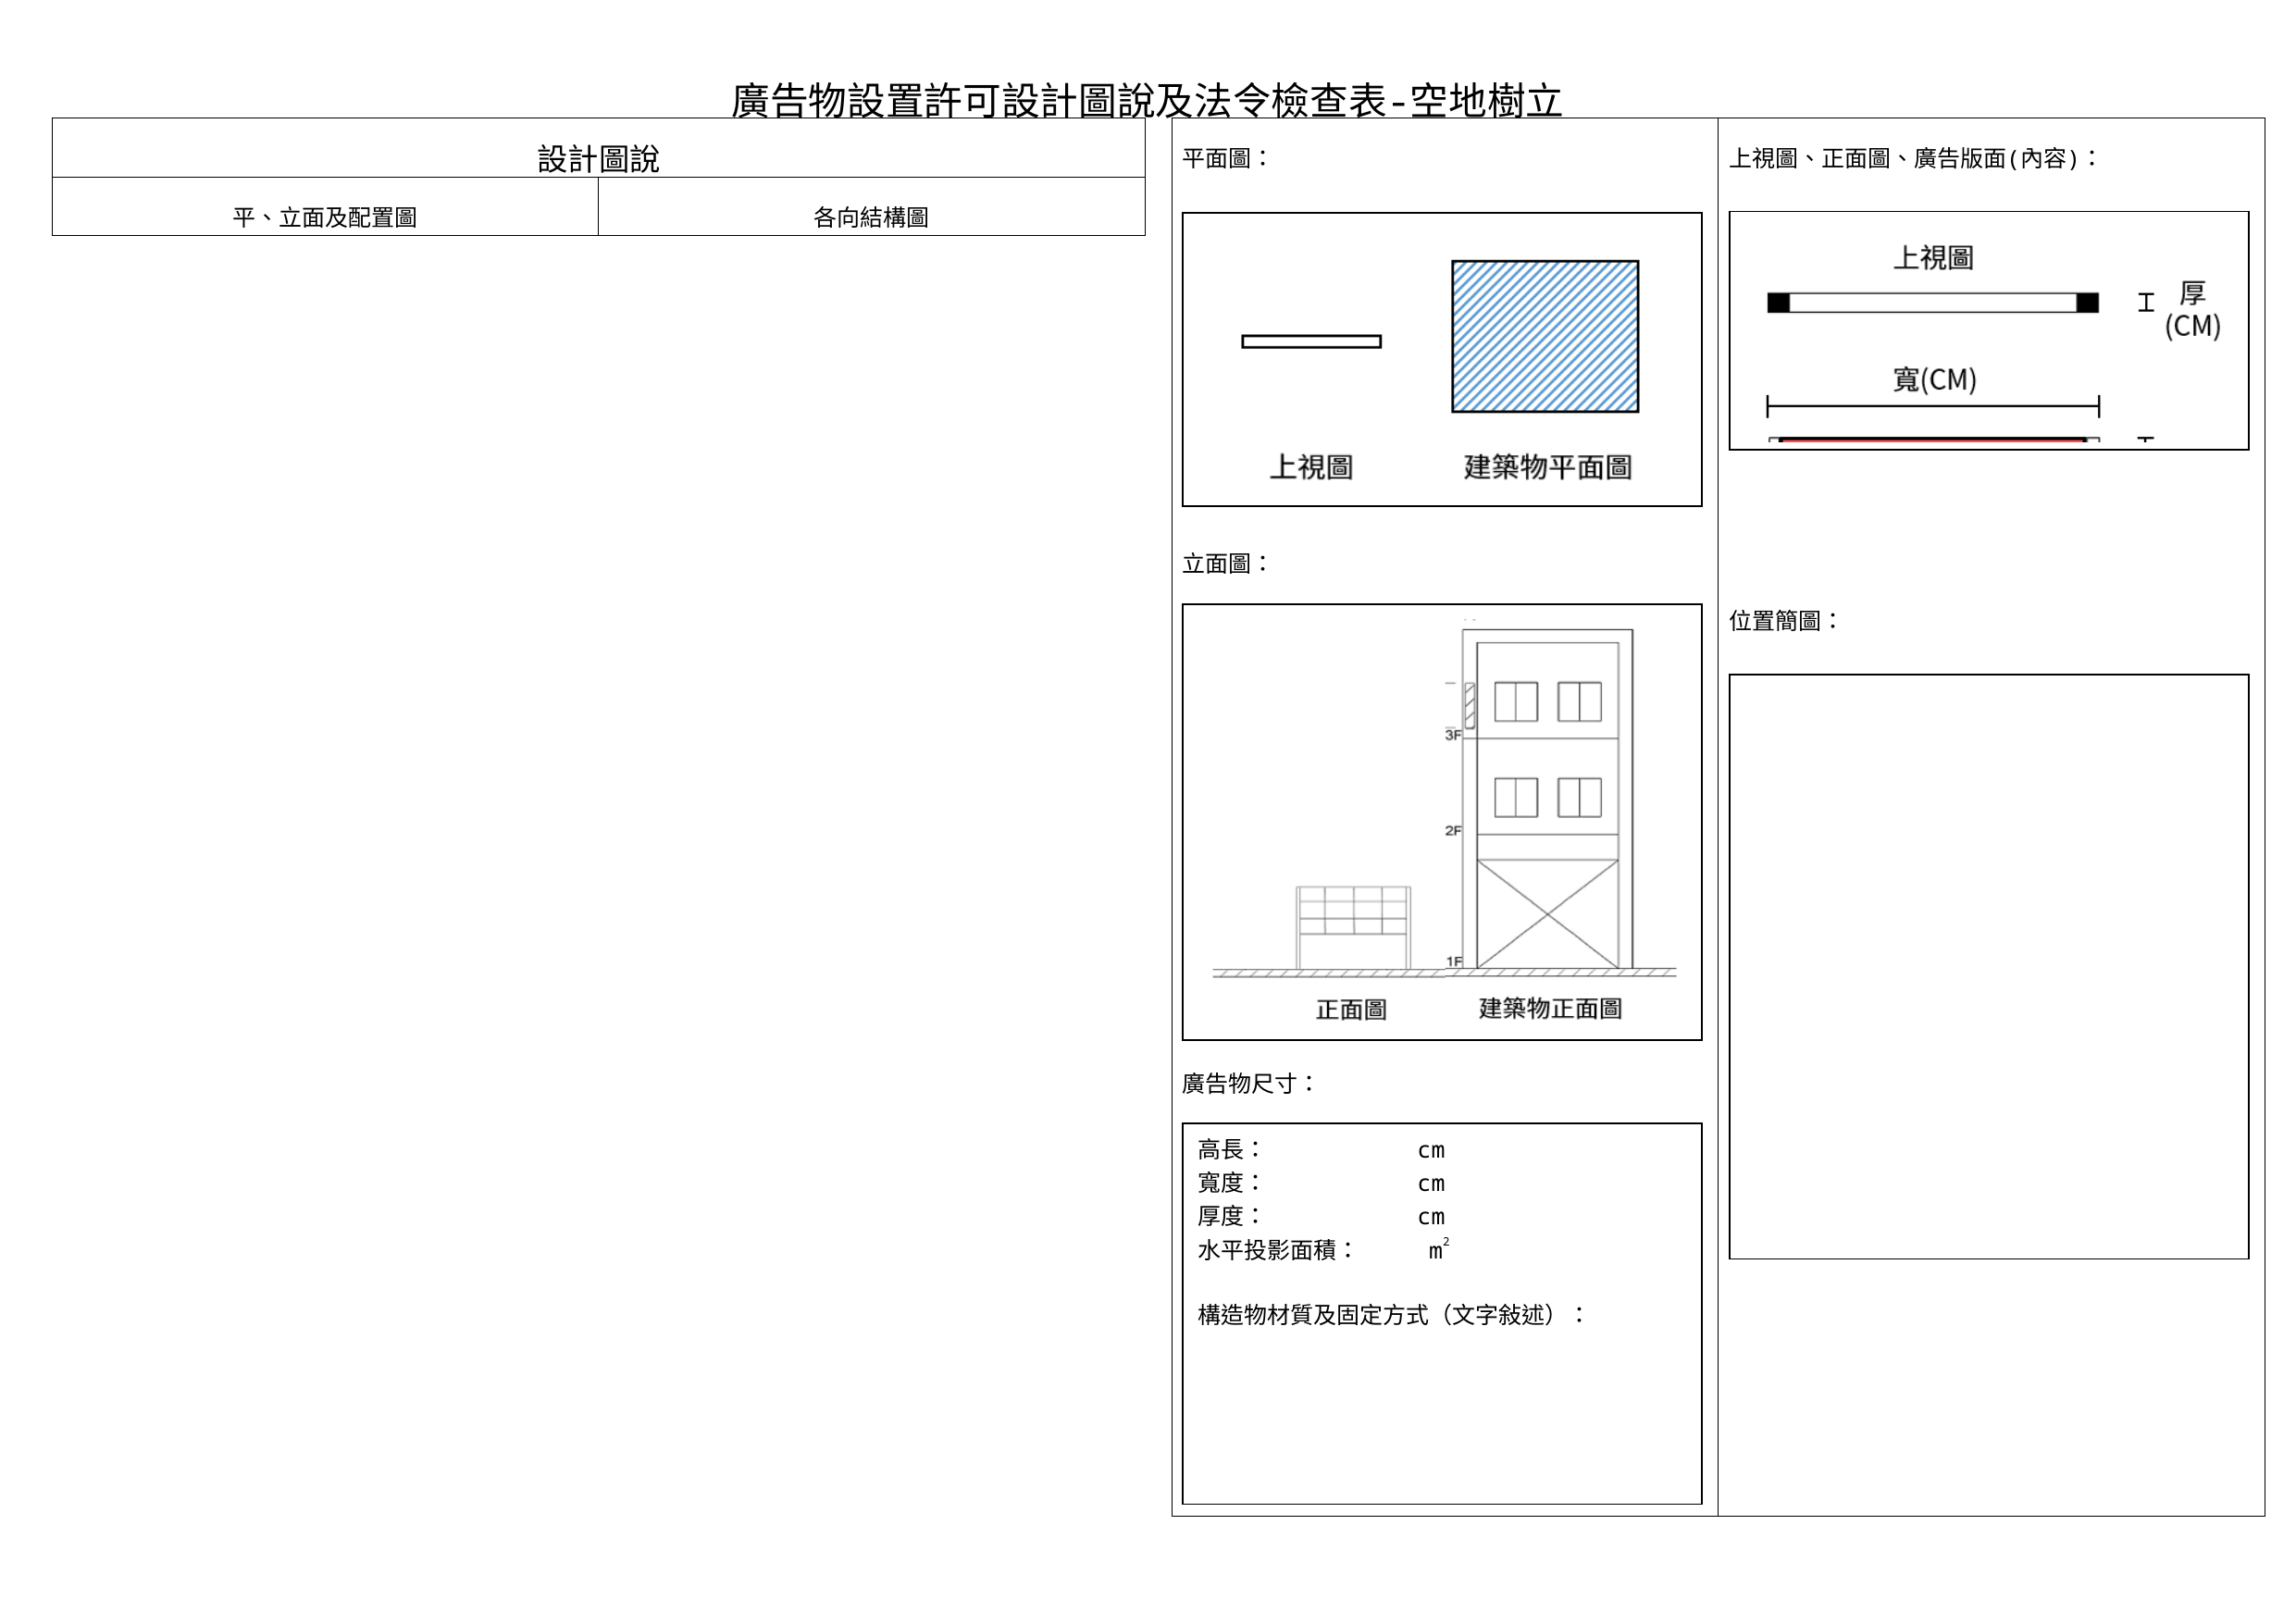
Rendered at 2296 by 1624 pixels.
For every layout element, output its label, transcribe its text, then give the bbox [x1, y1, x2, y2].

text 廣告物設置許可設計圖說及法令檢查表-空地樹立 [32, 59, 2263, 118]
table_header 設計圖說 [53, 118, 1145, 177]
table_cell 平面圖： 立面圖： 廣告物尺寸： [1173, 118, 1718, 1516]
table_cell 上視圖、正面圖、廣告版面(內容)： 位置簡圖： [1719, 118, 2265, 1516]
table_cell 各向結構圖 [599, 178, 1145, 235]
table_cell 平、立面及配置圖 [53, 178, 598, 235]
